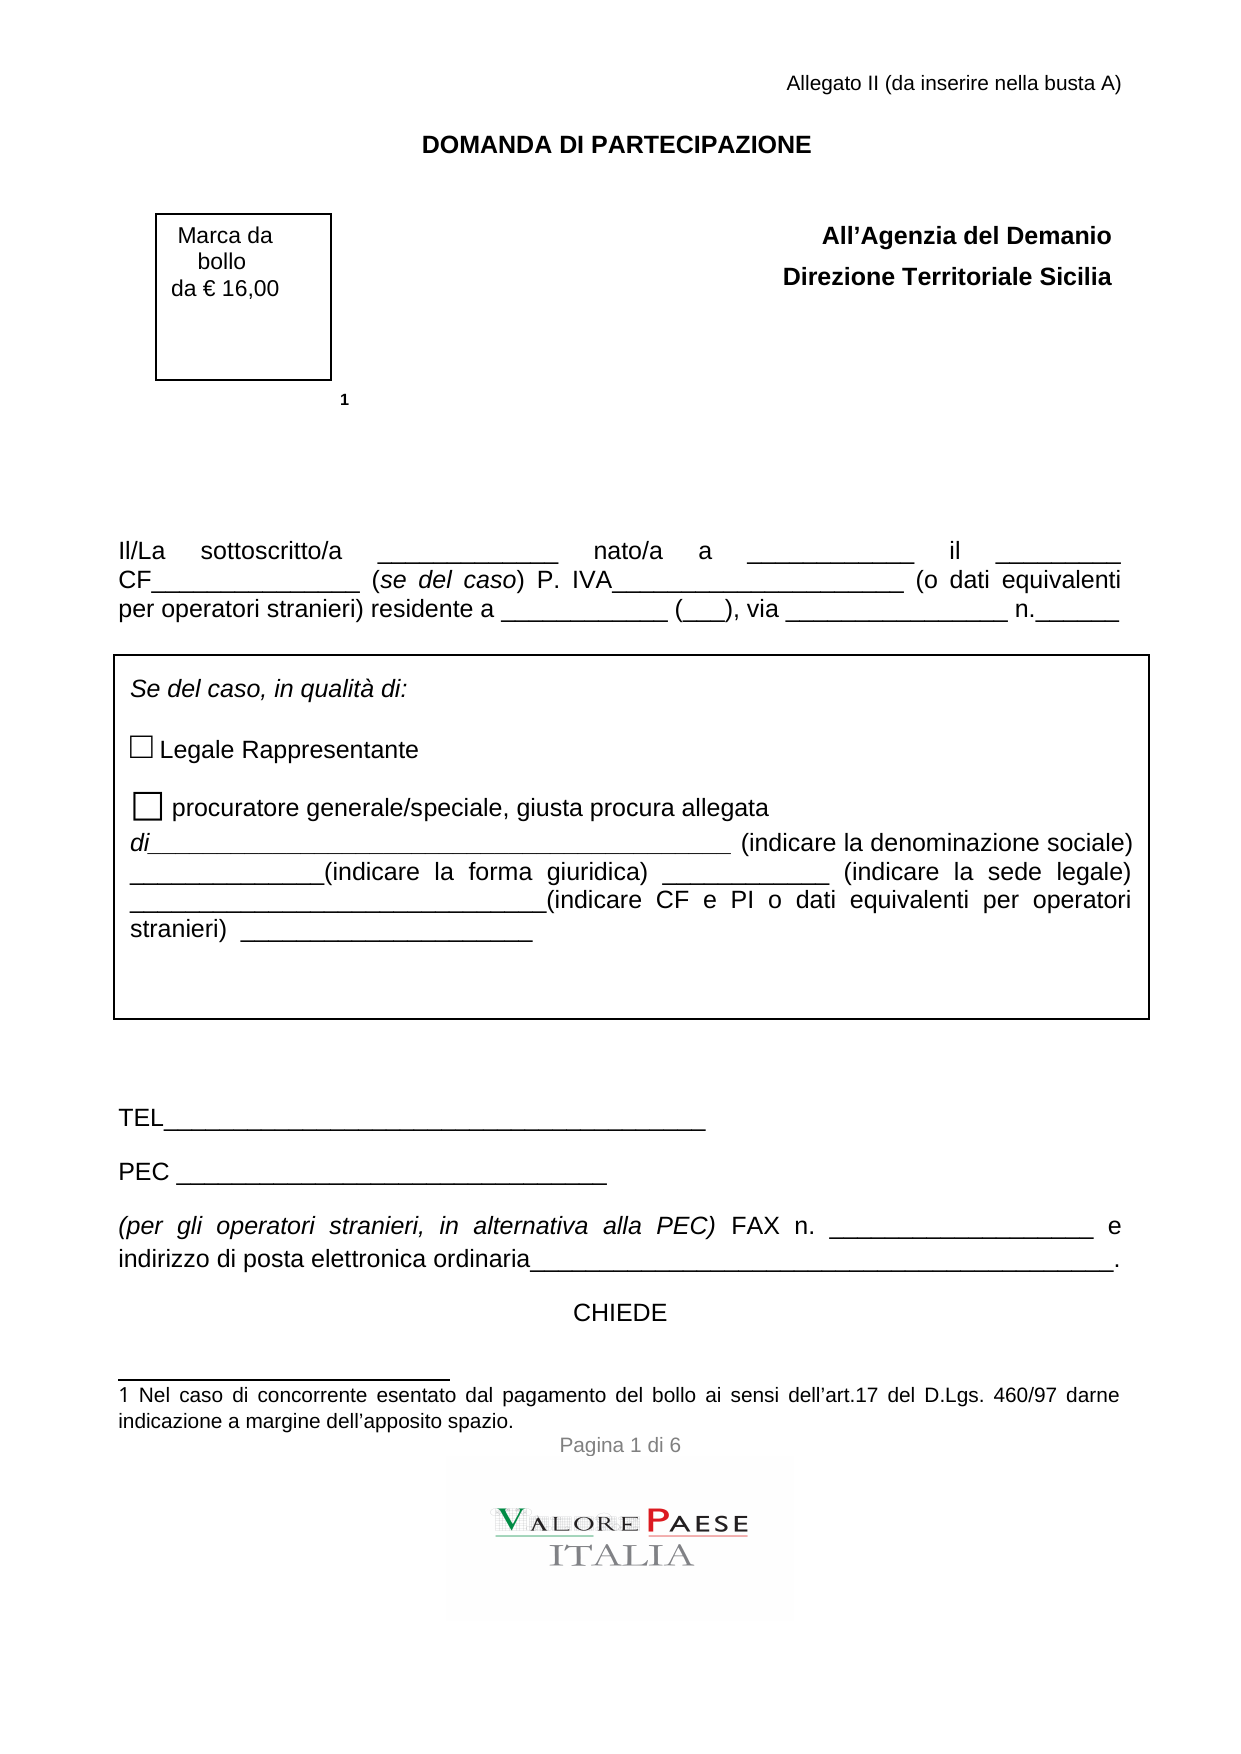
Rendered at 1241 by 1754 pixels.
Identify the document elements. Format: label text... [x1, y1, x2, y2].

text □ procuratore generale/speciale, giusta procura allegata [130, 777, 1133, 828]
text Il/La sottoscritto/a _____________ nato/a a ____________ il _________ CF_______________ (se del caso) P. IVA_____________________ (o dati equivalenti per operatori stranieri) residente a ____________ (___), via ________________ n.______ [118, 536, 1122, 622]
table_header All’Agenzia del Demanio Direzione Territoriale Sicilia [717, 193, 1123, 332]
text Se del caso, in qualità di: [130, 673, 1133, 702]
text Nel caso di concorrente esentato dal pagamento del bollo ai sensi dell’art.17 del D.Lgs. 460/97 darne indicazione a margine dell’apposito spazio. [118, 1380, 1122, 1433]
text □ Legale Rappresentante [130, 723, 1133, 766]
text TEL_______________________________________ [118, 1103, 1122, 1132]
table_cell [717, 333, 1123, 361]
text CHIEDE [118, 1298, 1122, 1327]
text DOMANDA DI PARTECIPAZIONE [118, 129, 1122, 158]
table_cell [717, 361, 1123, 390]
text PEC _______________________________ [118, 1157, 1122, 1186]
text (per gli operatori stranieri, in alternativa alla PEC) FAX n. ___________________ e indirizzo di posta elettronica ordinaria__________________________________________. [118, 1211, 1122, 1273]
text di__________________________________________ (indicare la denominazione sociale) ______________(indicare la forma giuridica) ____________ (indicare la sede legale) ______________________________(indicare CF e PI o dati equivalenti per operatori stranieri) _____________________ [130, 828, 1133, 943]
